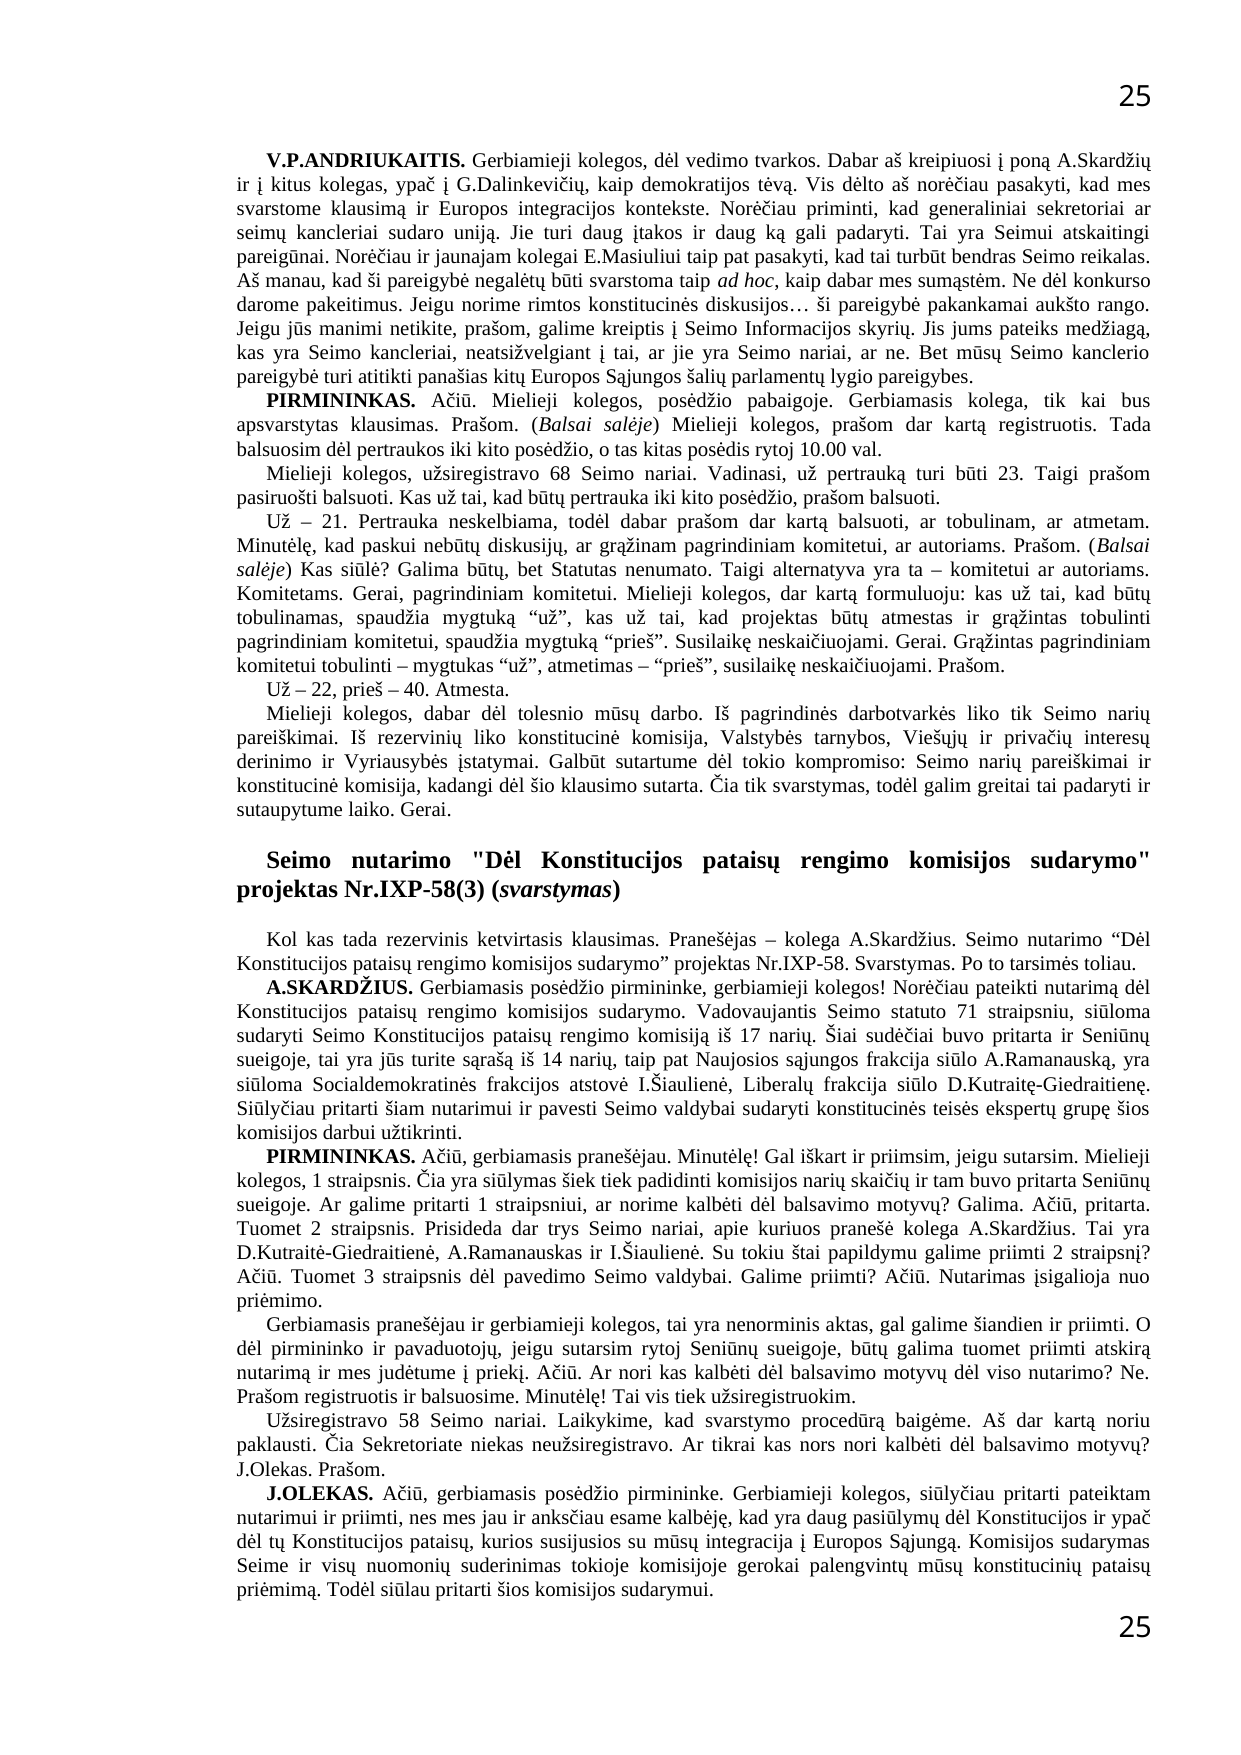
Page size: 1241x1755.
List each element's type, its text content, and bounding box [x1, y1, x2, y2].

text PIRMININKAS. Ačiū. Mielieji kolegos, posėdžio pabaigoje. Gerbiamasis kolega, tik kai bus apsvarstytas klausimas. Prašom. (Balsai salėje) Mielieji kolegos, prašom dar kartą registruotis. Tada balsuosim dėl pertraukos iki kito posėdžio, o tas kitas posėdis rytoj 10.00 val. [236, 388, 1152, 461]
text Kol kas tada rezervinis ketvirtasis klausimas. Pranešėjas – kolega A.Skardžius. Seimo nutarimo “Dėl Konstitucijos pataisų rengimo komisijos sudarymo” projektas Nr.IXP-58. Svarstymas. Po to tarsimės toliau. [236, 927, 1152, 975]
text Seimo nutarimo "Dėl Konstitucijos pataisų rengimo komisijos sudarymo" projektas Nr.IXP-58(3) (svarstymas) [236, 846, 1152, 903]
text A.SKARDŽIUS. Gerbiamasis posėdžio pirmininke, gerbiamieji kolegos! Norėčiau pateikti nutarimą dėl Konstitucijos pataisų rengimo komisijos sudarymo. Vadovaujantis Seimo statuto 71 straipsniu, siūloma sudaryti Seimo Konstitucijos pataisų rengimo komisiją iš 17 narių. Šiai sudėčiai buvo pritarta ir Seniūnų sueigoje, tai yra jūs turite sąrašą iš 14 narių, taip pat Naujosios sąjungos frakcija siūlo A.Ramanauską, yra siūloma Socialdemokratinės frakcijos atstovė I.Šiaulienė, Liberalų frakcija siūlo D.Kutraitę-Giedraitienę. Siūlyčiau pritarti šiam nutarimui ir pavesti Seimo valdybai sudaryti konstitucinės teisės ekspertų grupę šios komisijos darbui užtikrinti. [236, 975, 1152, 1144]
text Gerbiamasis pranešėjau ir gerbiamieji kolegos, tai yra nenorminis aktas, gal galime šiandien ir priimti. O dėl pirmininko ir pavaduotojų, jeigu sutarsim rytoj Seniūnų sueigoje, būtų galima tuomet priimti atskirą nutarimą ir mes judėtume į priekį. Ačiū. Ar nori kas kalbėti dėl balsavimo motyvų dėl viso nutarimo? Ne. Prašom registruotis ir balsuosime. Minutėlę! Tai vis tiek užsiregistruokim. [236, 1312, 1152, 1408]
text Mielieji kolegos, užsiregistravo 68 Seimo nariai. Vadinasi, už pertrauką turi būti 23. Taigi prašom pasiruošti balsuoti. Kas už tai, kad būtų pertrauka iki kito posėdžio, prašom balsuoti. [236, 461, 1152, 509]
text Mielieji kolegos, dabar dėl tolesnio mūsų darbo. Iš pagrindinės darbotvarkės liko tik Seimo narių pareiškimai. Iš rezervinių liko konstitucinė komisija, Valstybės tarnybos, Viešųjų ir privačių interesų derinimo ir Vyriausybės įstatymai. Galbūt sutartume dėl tokio kompromiso: Seimo narių pareiškimai ir konstitucinė komisija, kadangi dėl šio klausimo sutarta. Čia tik svarstymas, todėl galim greitai tai padaryti ir sutaupytume laiko. Gerai. [236, 701, 1152, 821]
text J.OLEKAS. Ačiū, gerbiamasis posėdžio pirmininke. Gerbiamieji kolegos, siūlyčiau pritarti pateiktam nutarimui ir priimti, nes mes jau ir anksčiau esame kalbėję, kad yra daug pasiūlymų dėl Konstitucijos ir ypač dėl tų Konstitucijos pataisų, kurios susijusios su mūsų integracija į Europos Sąjungą. Komisijos sudarymas Seime ir visų nuomonių suderinimas tokioje komisijoje gerokai palengvintų mūsų konstitucinių pataisų priėmimą. Todėl siūlau pritarti šios komisijos sudarymui. [236, 1481, 1152, 1601]
text Už – 22, prieš – 40. Atmesta. [236, 677, 1152, 701]
text V.P.ANDRIUKAITIS. Gerbiamieji kolegos, dėl vedimo tvarkos. Dabar aš kreipiuosi į poną A.Skardžių ir į kitus kolegas, ypač į G.Dalinkevičių, kaip demokratijos tėvą. Vis dėlto aš norėčiau pasakyti, kad mes svarstome klausimą ir Europos integracijos kontekste. Norėčiau priminti, kad generaliniai sekretoriai ar seimų kancleriai sudaro uniją. Jie turi daug įtakos ir daug ką gali padaryti. Tai yra Seimui atskaitingi pareigūnai. Norėčiau ir jaunajam kolegai E.Masiuliui taip pat pasakyti, kad tai turbūt bendras Seimo reikalas. Aš manau, kad ši pareigybė negalėtų būti svarstoma taip ad hoc, kaip dabar mes sumąstėm. Ne dėl konkurso darome pakeitimus. Jeigu norime rimtos konstitucinės diskusijos… ši pareigybė pakankamai aukšto rango. Jeigu jūs manimi netikite, prašom, galime kreiptis į Seimo Informacijos skyrių. Jis jums pateiks medžiagą, kas yra Seimo kancleriai, neatsižvelgiant į tai, ar jie yra Seimo nariai, ar ne. Bet mūsų Seimo kanclerio pareigybė turi atitikti panašias kitų Europos Sąjungos šalių parlamentų lygio pareigybes. [236, 148, 1152, 388]
text Užsiregistravo 58 Seimo nariai. Laikykime, kad svarstymo procedūrą baigėme. Aš dar kartą noriu paklausti. Čia Sekretoriate niekas neužsiregistravo. Ar tikrai kas nors nori kalbėti dėl balsavimo motyvų? J.Olekas. Prašom. [236, 1408, 1152, 1481]
text Už – 21. Pertrauka neskelbiama, todėl dabar prašom dar kartą balsuoti, ar tobulinam, ar atmetam. Minutėlę, kad paskui nebūtų diskusijų, ar grąžinam pagrindiniam komitetui, ar autoriams. Prašom. (Balsai salėje) Kas siūlė? Galima būtų, bet Statutas nenumato. Taigi alternatyva yra ta – komitetui ar autoriams. Komitetams. Gerai, pagrindiniam komitetui. Mielieji kolegos, dar kartą formuluoju: kas už tai, kad būtų tobulinamas, spaudžia mygtuką “už”, kas už tai, kad projektas būtų atmestas ir grąžintas tobulinti pagrindiniam komitetui, spaudžia mygtuką “prieš”. Susilaikę neskaičiuojami. Gerai. Grąžintas pagrindiniam komitetui tobulinti – mygtukas “už”, atmetimas – “prieš”, susilaikę neskaičiuojami. Prašom. [236, 509, 1152, 677]
text PIRMININKAS. Ačiū, gerbiamasis pranešėjau. Minutėlę! Gal iškart ir priimsim, jeigu sutarsim. Mielieji kolegos, 1 straipsnis. Čia yra siūlymas šiek tiek padidinti komisijos narių skaičių ir tam buvo pritarta Seniūnų sueigoje. Ar galime pritarti 1 straipsniui, ar norime kalbėti dėl balsavimo motyvų? Galima. Ačiū, pritarta. Tuomet 2 straipsnis. Prisideda dar trys Seimo nariai, apie kuriuos pranešė kolega A.Skardžius. Tai yra D.Kutraitė-Giedraitienė, A.Ramanauskas ir I.Šiaulienė. Su tokiu štai papildymu galime priimti 2 straipsnį? Ačiū. Tuomet 3 straipsnis dėl pavedimo Seimo valdybai. Galime priimti? Ačiū. Nutarimas įsigalioja nuo priėmimo. [236, 1144, 1152, 1312]
